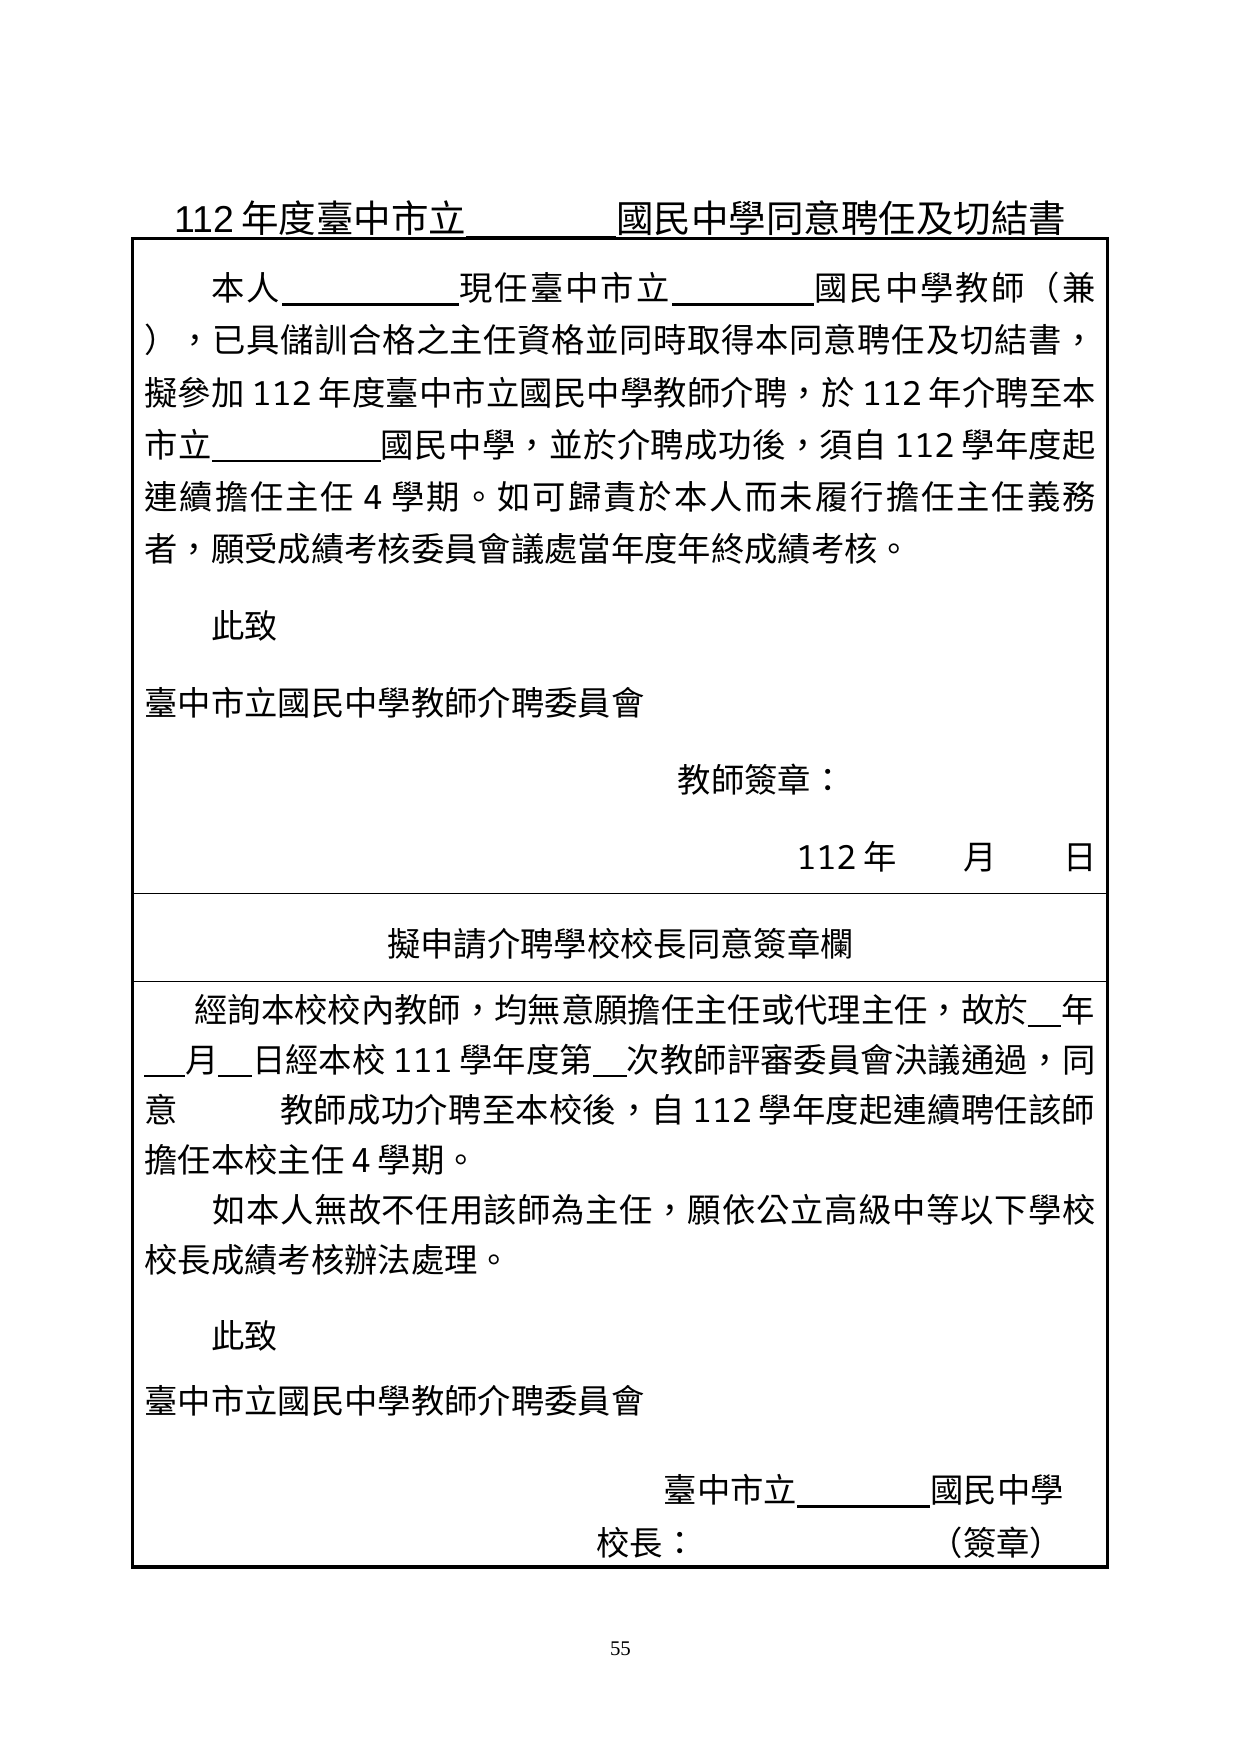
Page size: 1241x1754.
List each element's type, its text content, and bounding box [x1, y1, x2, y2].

table_header 本人 現任臺中市立 國民中學教師（兼 ），已具儲訓合格之主任資格並同時取得本同意聘任及切結書，擬參加112年度臺中市立國民中學教師介聘，於112年介聘至本市立 國民中學，並於介聘成功後，須自112學年度起連續擔任主任4學期。如可歸責於本人而未履行擔任主任義務者，願受成績考核委員會議處當年度年終成績考核。 此致 臺中市立國民中學教師介聘委員會 教師簽章： 112年 月 日 [134, 240, 1106, 892]
table_cell 經詢本校校內教師，均無意願擔任主任或代理主任，故於 年 月 日經本校111學年度第 次教師評審委員會決議通過，同意 教師成功介聘至本校後，自112學年度起連續聘任該師擔任本校主任4學期。 如本人無故不任用該師為主任，願依公立高級中等以下學校校長成績考核辦法處理。 此致 臺中市立國民中學教師介聘委員會 臺中市立 國民中學 校長： （簽章） [134, 982, 1106, 1565]
table_cell 擬申請介聘學校校長同意簽章欄 [134, 894, 1106, 981]
text 112年度臺中市立 國民中學同意聘任及切結書 [89, 175, 1152, 237]
